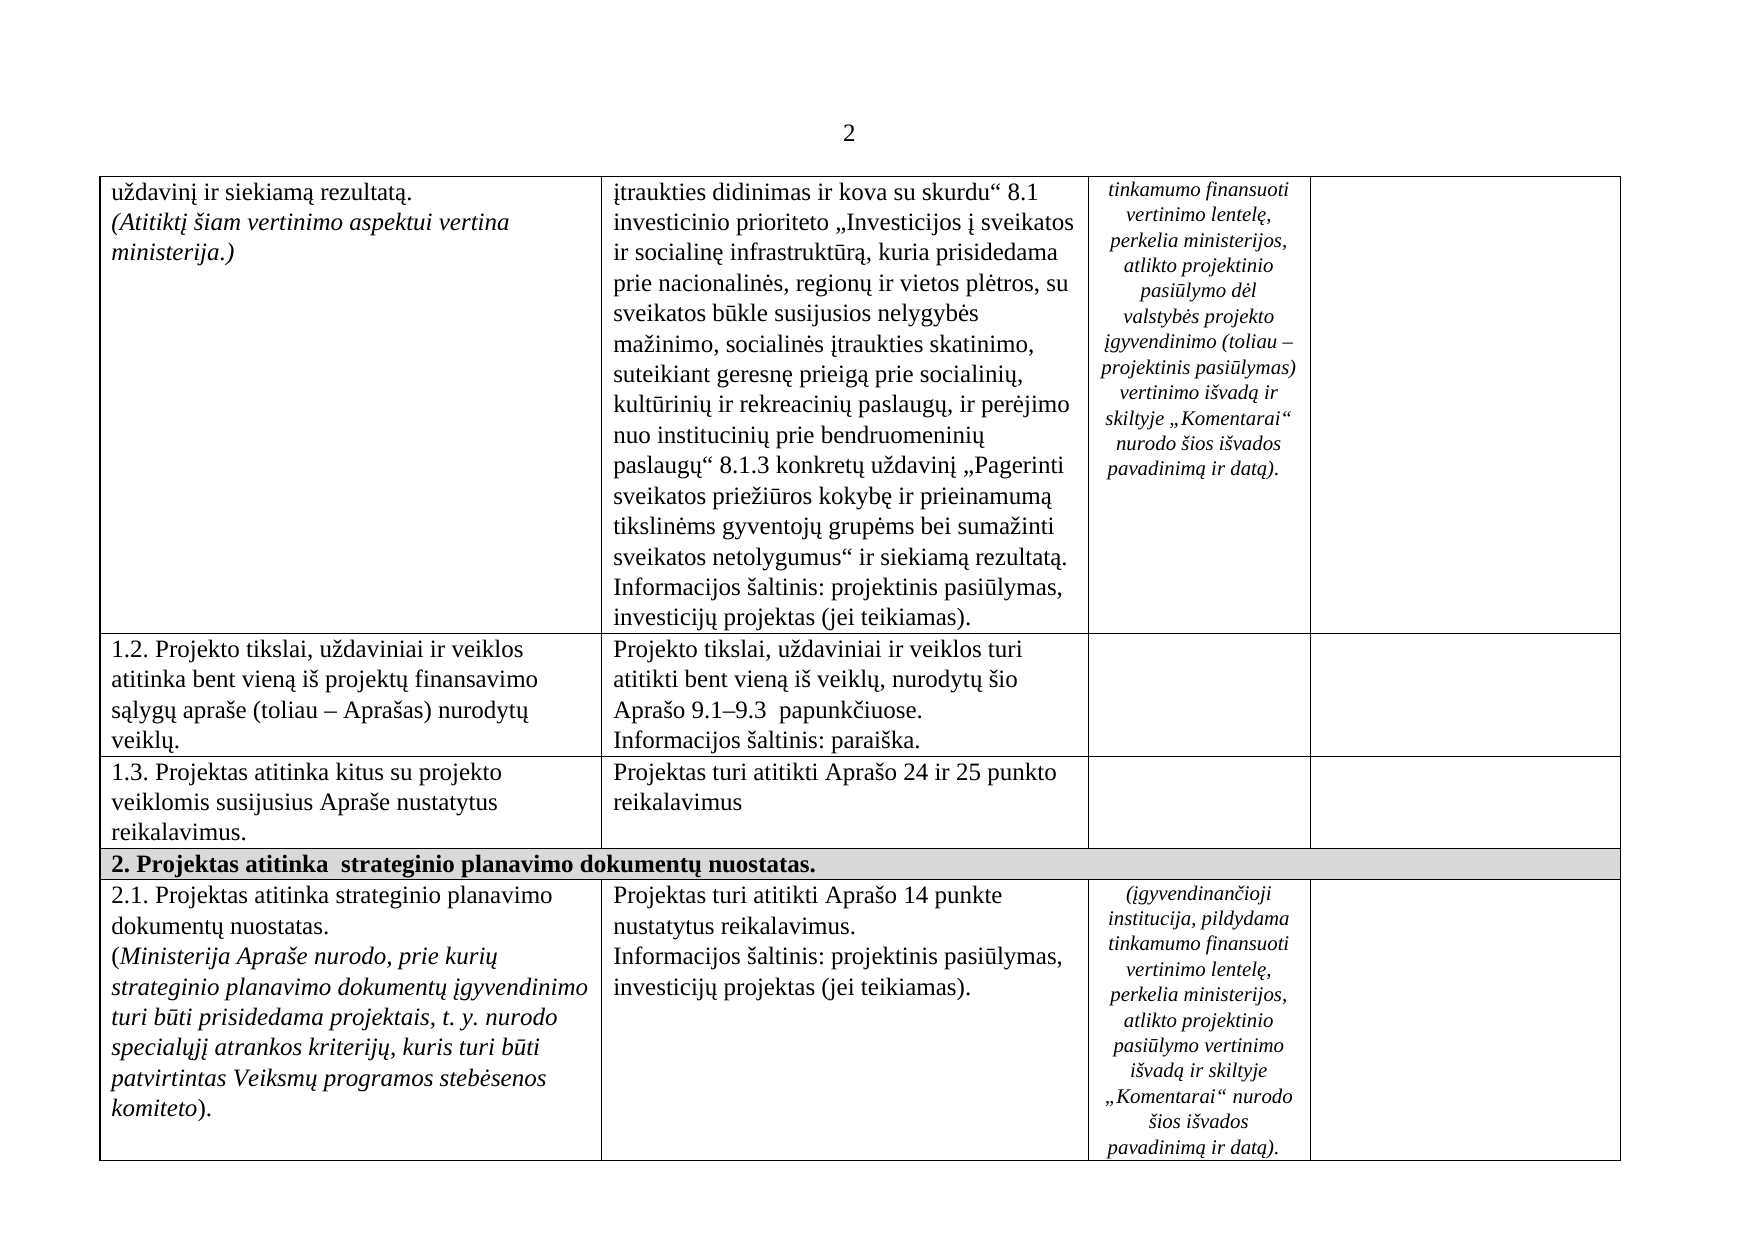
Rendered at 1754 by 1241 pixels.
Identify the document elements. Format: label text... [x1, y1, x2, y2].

table_cell Projektas turi atitikti Aprašo 24 ir 25 punkto reikalavimus [602, 757, 1088, 848]
table_cell 1.2. Projekto tikslai, uždaviniai ir veiklos atitinka bent vieną iš projektų finansavimo sąlygų apraše (toliau – Aprašas) nurodytų veiklų. [101, 634, 601, 756]
table_cell 1.3. Projektas atitinka kitus su projekto veiklomis susijusius Apraše nustatytus reikalavimus. [101, 757, 601, 848]
table_cell [1311, 177, 1620, 633]
table_cell uždavinį ir siekiamą rezultatą. (Atitiktį šiam vertinimo aspektui vertina ministerija.) [101, 177, 601, 633]
table_cell Projekto tikslai, uždaviniai ir veiklos turi atitikti bent vieną iš veiklų, nurodytų šio Aprašo 9.1–9.3 papunkčiuose. Informacijos šaltinis: paraiška. [602, 634, 1088, 756]
table_cell įtraukties didinimas ir kova su skurdu“ 8.1 investicinio prioriteto „Investicijos į sveikatos ir socialinę infrastruktūrą, kuria prisidedama prie nacionalinės, regionų ir vietos plėtros, su sveikatos būkle susijusios nelygybės mažinimo, socialinės įtraukties skatinimo, suteikiant geresnę prieigą prie socialinių, kultūrinių ir rekreacinių paslaugų, ir perėjimo nuo institucinių prie bendruomeninių paslaugų“ 8.1.3 konkretų uždavinį „Pagerinti sveikatos priežiūros kokybę ir prieinamumą tikslinėms gyventojų grupėms bei sumažinti sveikatos netolygumus“ ir siekiamą rezultatą. Informacijos šaltinis: projektinis pasiūlymas, investicijų projektas (jei teikiamas). [602, 177, 1088, 633]
table_cell 2. Projektas atitinka strateginio planavimo dokumentų nuostatas. [101, 849, 1620, 879]
table_cell tinkamumo finansuoti vertinimo lentelę, perkelia ministerijos, atlikto projektinio pasiūlymo dėl valstybės projekto įgyvendinimo (toliau – projektinis pasiūlymas) vertinimo išvadą ir skiltyje „Komentarai“ nurodo šios išvados pavadinimą ir datą). [1089, 177, 1310, 633]
table_cell [1311, 880, 1620, 1160]
table_cell Projektas turi atitikti Aprašo 14 punkte nustatytus reikalavimus. Informacijos šaltinis: projektinis pasiūlymas, investicijų projektas (jei teikiamas). [602, 880, 1088, 1160]
table_cell [1089, 757, 1310, 848]
table_cell [1311, 634, 1620, 756]
table_cell (įgyvendinančioji institucija, pildydama tinkamumo finansuoti vertinimo lentelę, perkelia ministerijos, atlikto projektinio pasiūlymo vertinimo išvadą ir skiltyje „Komentarai“ nurodo šios išvados pavadinimą ir datą). [1089, 880, 1310, 1160]
table_cell 2.1. Projektas atitinka strateginio planavimo dokumentų nuostatas. (Ministerija Apraše nurodo, prie kurių strateginio planavimo dokumentų įgyvendinimo turi būti prisidedama projektais, t. y. nurodo specialųjį atrankos kriterijų, kuris turi būti patvirtintas Veiksmų programos stebėsenos komiteto). [101, 880, 601, 1160]
table_cell [1311, 757, 1620, 848]
table_cell [1089, 634, 1310, 756]
